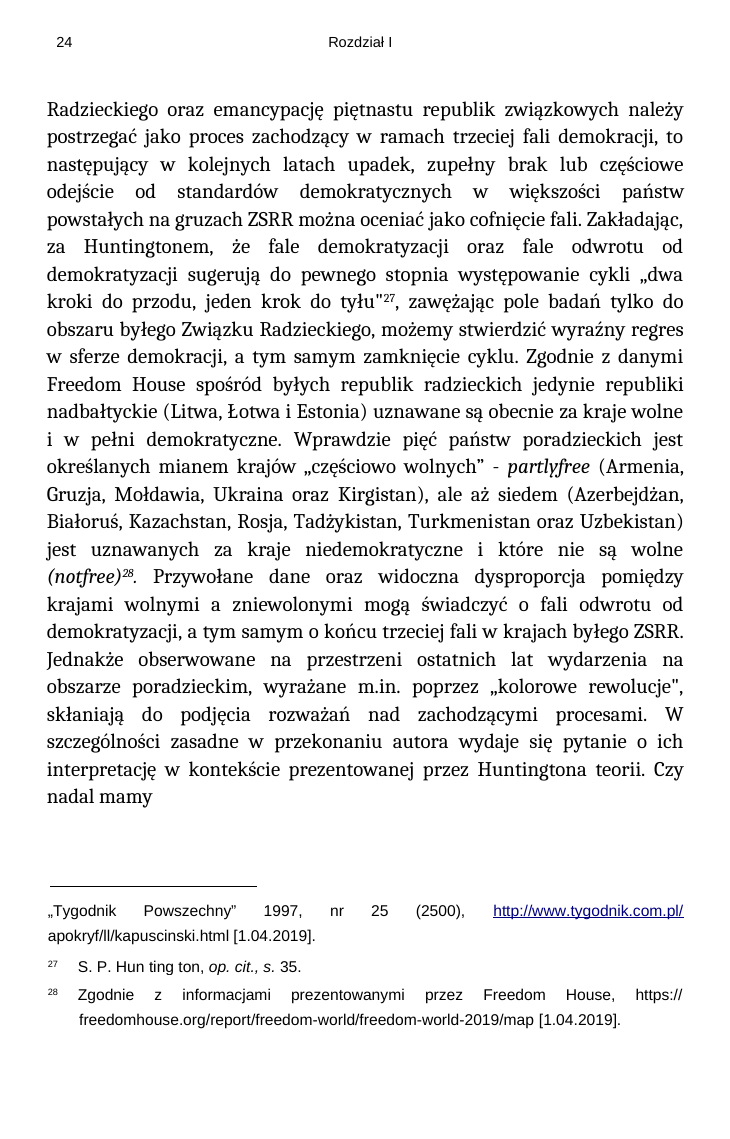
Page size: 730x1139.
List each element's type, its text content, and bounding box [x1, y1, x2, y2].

text 27 S. P. Hun ting ton, op. cit., s. 35. [48, 957, 683, 975]
text „Tygodnik Powszechny” 1997, nr 25 (2500), http://www.tygodnik.com.pl/ apokryf/ll/kapuscinski.html [1.04.2019]. [48, 902, 683, 944]
text 24 [47, 33, 72, 50]
text 28 Zgodnie z informacjami prezentowanymi przez Freedom House, https:// freedomhouse.org/report/freedom-world/freedom-world-2019/map [1.04.2019]. [48, 986, 683, 1028]
text Rozdział I [328, 33, 402, 50]
text Radzieckiego oraz emancypację piętnastu republik związkowych należy postrzegać jako proces zachodzący w ramach trzeciej fali demokracji, to następujący w kolejnych latach upadek, zupełny brak lub częściowe odejście od standardów demokratycznych w więk­szości państw powstałych na gruzach ZSRR można oceniać jako cofnięcie fali. Zakładając, za Huntingtonem, że fale demokratyzacji oraz fale odwrotu od demokratyzacji sugerują do pewnego stopnia występowanie cykli „dwa kroki do przodu, jeden krok do tyłu"27, zawężając pole badań tylko do obszaru byłego Związku Radziec­kiego, możemy stwierdzić wyraźny regres w sferze demokracji, a tym samym zamknięcie cyklu. Zgodnie z danymi Freedom House spośród byłych republik radzieckich jedynie republiki nadbałtyc­kie (Litwa, Łotwa i Estonia) uznawane są obecnie za kraje wolne i w pełni demokratyczne. Wprawdzie pięć państw poradzieckich jest określanych mianem krajów „częściowo wolnych” - partlyfree (Armenia, Gruzja, Mołdawia, Ukraina oraz Kirgistan), ale aż siedem (Azerbejdżan, Białoruś, Kazachstan, Rosja, Tadżykistan, Turkmeni­stan oraz Uzbekistan) jest uznawanych za kraje niedemokratyczne i które nie są wolne (notfree)28. Przywołane dane oraz widoczna dysproporcja pomiędzy krajami wolnymi a zniewolonymi mogą świadczyć o fali odwrotu od demokratyzacji, a tym samym o koń­cu trzeciej fali w krajach byłego ZSRR. Jednakże obserwowane na przestrzeni ostatnich lat wydarzenia na obszarze poradzieckim, wyrażane m.in. poprzez „kolorowe rewolucje", skłaniają do podjęcia rozważań nad zachodzącymi procesami. W szczególności zasadne w przekonaniu autora wydaje się pytanie o ich interpretację w kon­tekście prezentowanej przez Huntingtona teorii. Czy nadal mamy [47, 97, 684, 809]
